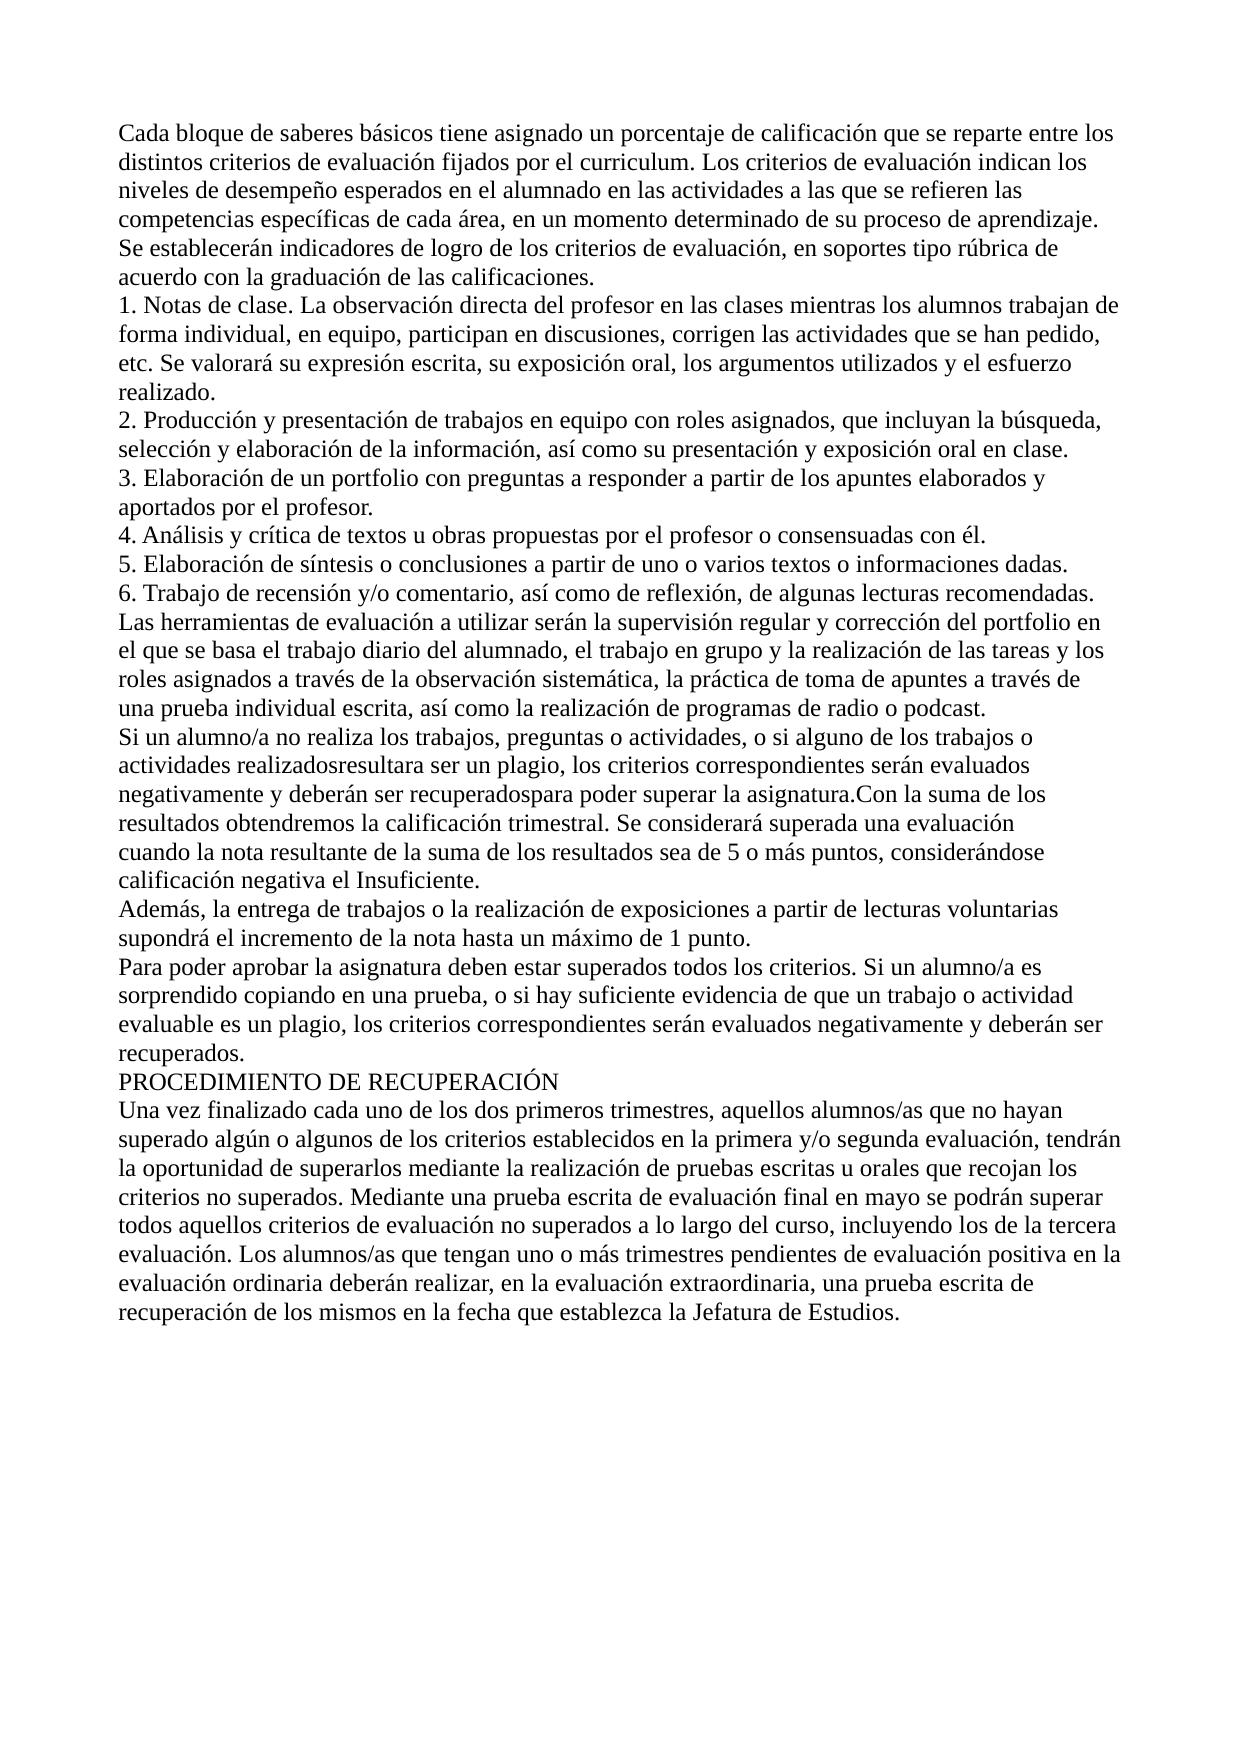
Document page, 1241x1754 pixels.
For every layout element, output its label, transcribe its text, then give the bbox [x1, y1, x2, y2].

text Si un alumno/a no realiza los trabajos, preguntas o actividades, o si alguno de los trabajos o actividades realizadosresultara ser un plagio, los criterios correspondientes serán evaluados negativamente y deberán ser recuperadospara poder superar la asignatura.Con la suma de los resultados obtendremos la calificación trimestral. Se considerará superada una evaluación [118, 722, 1122, 837]
text Para poder aprobar la asignatura deben estar superados todos los criterios. Si un alumno/a es sorprendido copiando en una prueba, o si hay suficiente evidencia de que un trabajo o actividad evaluable es un plagio, los criterios correspondientes serán evaluados negativamente y deberán ser recuperados. [118, 952, 1122, 1067]
text cuando la nota resultante de la suma de los resultados sea de 5 o más puntos, considerándose calificación negativa el Insuficiente. [118, 837, 1122, 894]
text PROCEDIMIENTO DE RECUPERACIÓN [118, 1067, 1122, 1096]
text Una vez finalizado cada uno de los dos primeros trimestres, aquellos alumnos/as que no hayan superado algún o algunos de los criterios establecidos en la primera y/o segunda evaluación, tendrán la oportunidad de superarlos mediante la realización de pruebas escritas u orales que recojan los criterios no superados. Mediante una prueba escrita de evaluación final en mayo se podrán superar todos aquellos criterios de evaluación no superados a lo largo del curso, incluyendo los de la tercera evaluación. Los alumnos/as que tengan uno o más trimestres pendientes de evaluación positiva en la evaluación ordinaria deberán realizar, en la evaluación extraordinaria, una prueba escrita de recuperación de los mismos en la fecha que establezca la Jefatura de Estudios. [118, 1096, 1122, 1326]
text 3. Elaboración de un portfolio con preguntas a responder a partir de los apuntes elaborados y aportados por el profesor. [118, 463, 1122, 521]
text 4. Análisis y crítica de textos u obras propuestas por el profesor o consensuadas con él. [118, 521, 1122, 549]
text Cada bloque de saberes básicos tiene asignado un porcentaje de calificación que se reparte entre los distintos criterios de evaluación fijados por el curriculum. Los criterios de evaluación indican los niveles de desempeño esperados en el alumnado en las actividades a las que se refieren las competencias específicas de cada área, en un momento determinado de su proceso de aprendizaje. Se establecerán indicadores de logro de los criterios de evaluación, en soportes tipo rúbrica de acuerdo con la graduación de las calificaciones. [118, 118, 1122, 291]
text 6. Trabajo de recensión y/o comentario, así como de reflexión, de algunas lecturas recomendadas. [118, 578, 1122, 607]
text Además, la entrega de trabajos o la realización de exposiciones a partir de lecturas voluntarias supondrá el incremento de la nota hasta un máximo de 1 punto. [118, 894, 1122, 952]
text 5. Elaboración de síntesis o conclusiones a partir de uno o varios textos o informaciones dadas. [118, 549, 1122, 578]
text Las herramientas de evaluación a utilizar serán la supervisión regular y corrección del portfolio en el que se basa el trabajo diario del alumnado, el trabajo en grupo y la realización de las tareas y los roles asignados a través de la observación sistemática, la práctica de toma de apuntes a través de una prueba individual escrita, así como la realización de programas de radio o podcast. [118, 607, 1122, 722]
text 1. Notas de clase. La observación directa del profesor en las clases mientras los alumnos trabajan de forma individual, en equipo, participan en discusiones, corrigen las actividades que se han pedido, etc. Se valorará su expresión escrita, su exposición oral, los argumentos utilizados y el esfuerzo realizado. [118, 291, 1122, 406]
text 2. Producción y presentación de trabajos en equipo con roles asignados, que incluyan la búsqueda, selección y elaboración de la información, así como su presentación y exposición oral en clase. [118, 406, 1122, 463]
